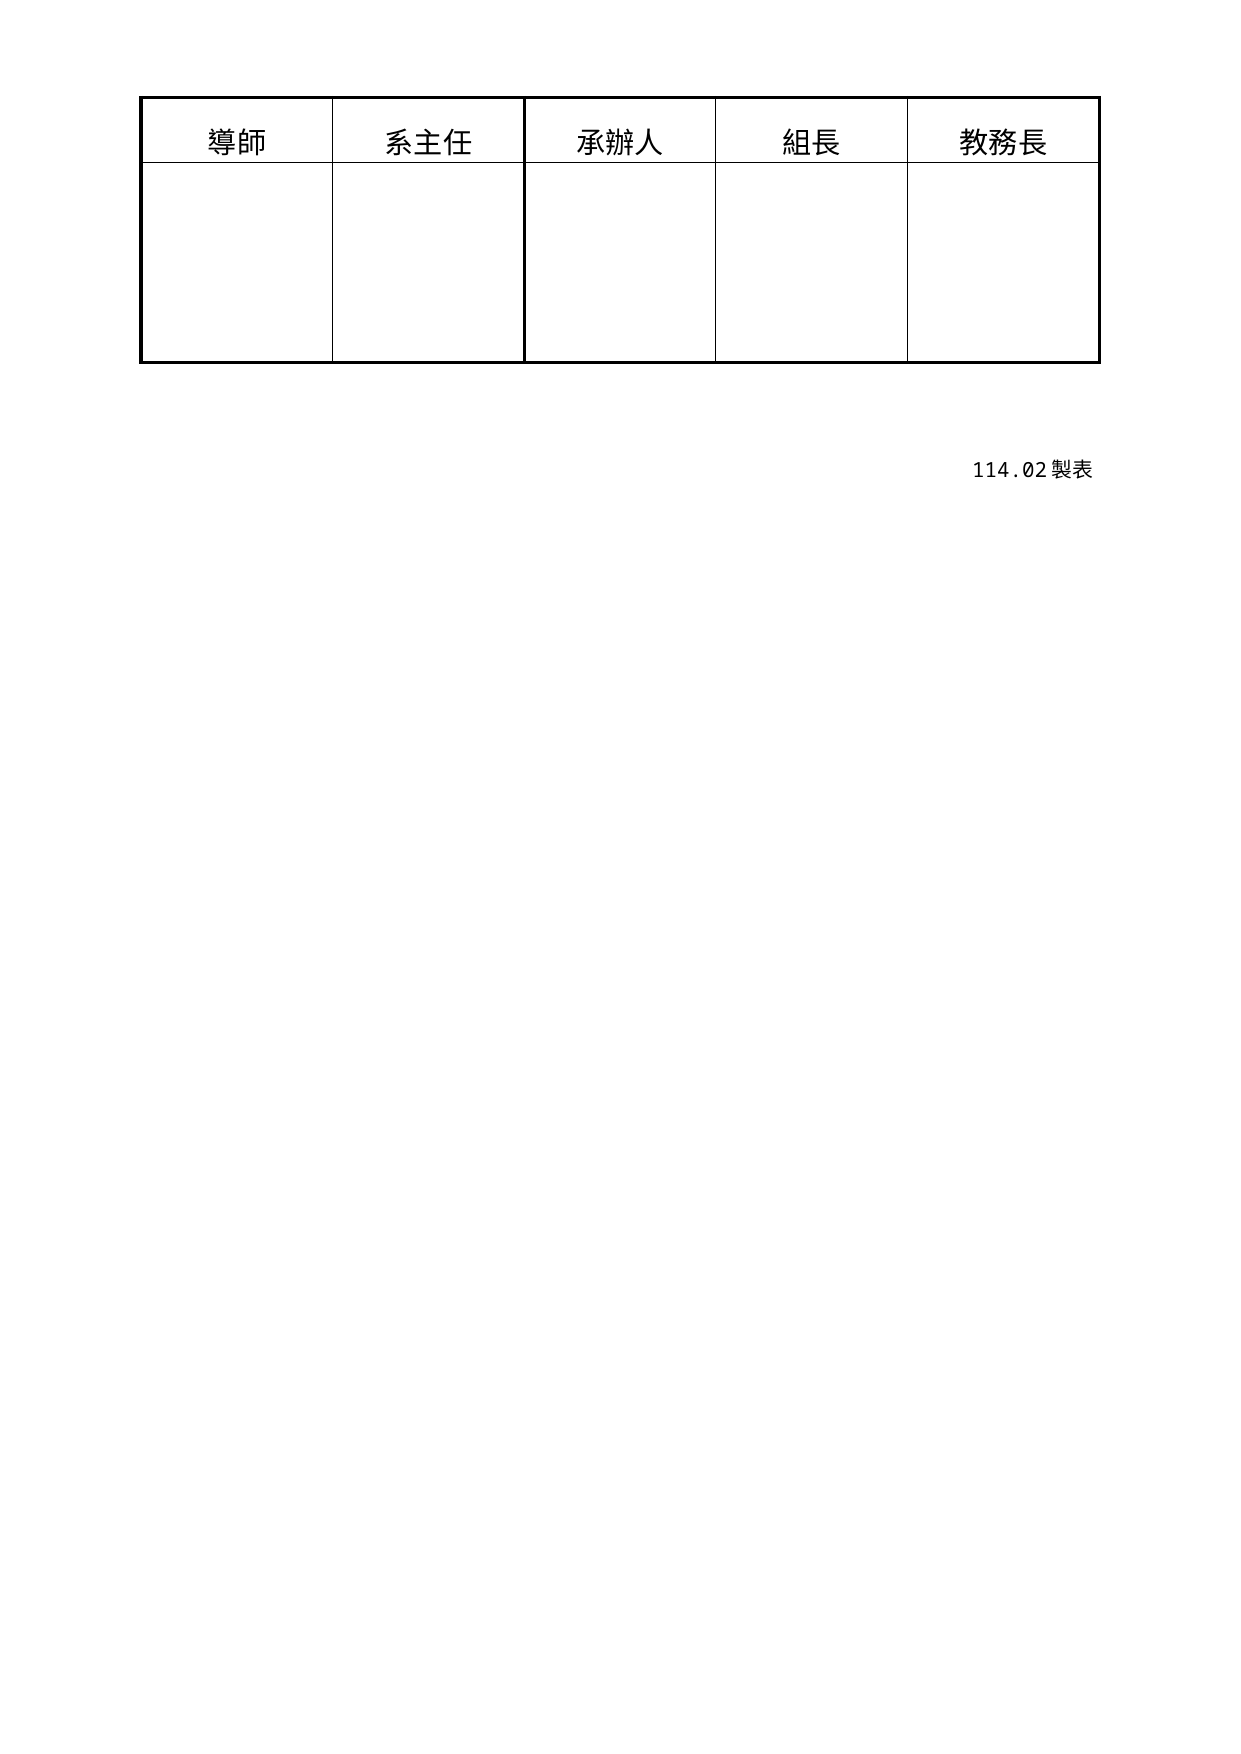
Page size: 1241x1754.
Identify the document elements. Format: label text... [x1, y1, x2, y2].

table_cell [716, 163, 907, 361]
table_cell 導師 [143, 99, 332, 161]
table_cell [908, 163, 1098, 361]
table_cell 承辦人 [526, 99, 715, 161]
text 114.02製表 [148, 426, 1092, 489]
table_cell 教務長 [908, 99, 1098, 161]
table_cell [143, 163, 332, 361]
table_cell [526, 163, 715, 361]
table_cell [333, 163, 523, 361]
table_cell 組長 [716, 99, 907, 161]
table_cell 系主任 [333, 99, 523, 161]
